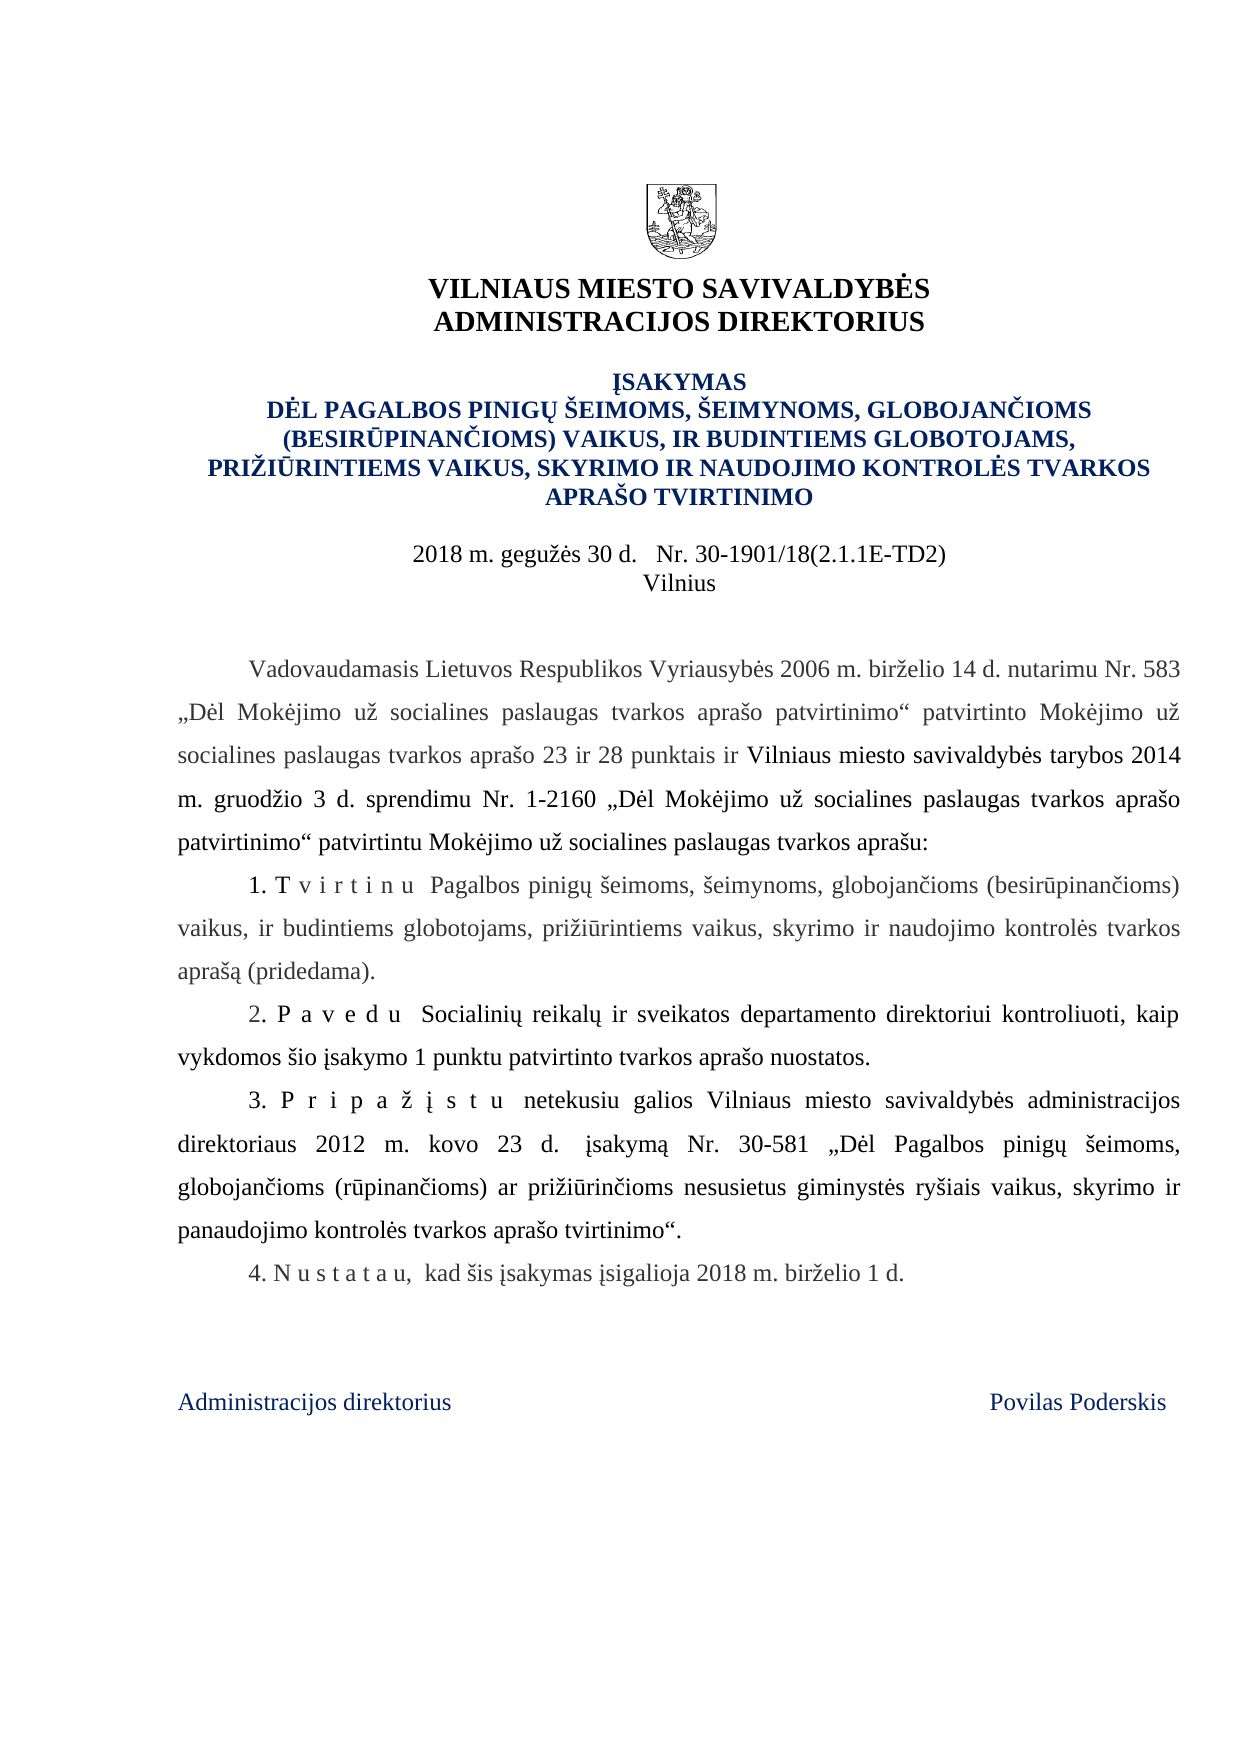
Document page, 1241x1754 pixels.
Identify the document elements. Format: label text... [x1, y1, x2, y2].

text Vadovaudamasis Lietuvos Respublikos Vyriausybės 2006 m. birželio 14 d. nutarimu Nr. 583 „Dėl Mokėjimo už socialines paslaugas tvarkos aprašo patvirtinimo“ patvirtinto Mokėjimo už socialines paslaugas tvarkos aprašo 23 ir 28 punktais ir Vilniaus miesto savivaldybės tarybos 2014 m. gruodžio 3 d. sprendimu Nr. 1-2160 „Dėl Mokėjimo už socialines paslaugas tvarkos aprašo patvirtinimo“ patvirtintu Mokėjimo už socialines paslaugas tvarkos aprašu: [177, 654, 1181, 856]
text ADMINISTRACIJOS DIREKTORIUS [177, 304, 1181, 338]
text VILNIAUS MIESTO SAVIVALDYBĖS [177, 271, 1181, 304]
text Vilnius [177, 568, 1181, 597]
text 2. P a v e d u Socialinių reikalų ir sveikatos departamento direktoriui kontroliuoti, kaip vykdomos šio įsakymo 1 punktu patvirtinto tvarkos aprašo nuostatos. [177, 999, 1181, 1071]
text 4. N u s t a t a u, kad šis įsakymas įsigalioja 2018 m. birželio 1 d. [177, 1258, 1181, 1287]
text Administracijos direktorius Povilas Poderskis [177, 1387, 1181, 1416]
text 3. P r i p a ž į s t u netekusiu galios Vilniaus miesto savivaldybės administracijos direktoriaus 2012 m. kovo 23 d. įsakymą Nr. 30-581 „Dėl Pagalbos pinigų šeimoms, globojančioms (rūpinančioms) ar prižiūrinčioms nesusietus giminystės ryšiais vaikus, skyrimo ir panaudojimo kontrolės tvarkos aprašo tvirtinimo“. [177, 1086, 1181, 1244]
text 1. T v i r t i n u Pagalbos pinigų šeimoms, šeimynoms, globojančioms (besirūpinančioms) vaikus, ir budintiems globotojams, prižiūrintiems vaikus, skyrimo ir naudojimo kontrolės tvarkos aprašą (pridedama). [177, 870, 1181, 985]
text 2018 m. gegužės 30 d. Nr. 30-1901/18(2.1.1E-TD2) [177, 539, 1181, 568]
text ĮSAKYMAS [177, 367, 1181, 396]
text DĖL PAGALBOS PINIGŲ ŠEIMOMS, ŠEIMYNOMS, GLOBOJANČIOMS (BESIRŪPINANČIOMS) VAIKUS, IR BUDINTIEMS GLOBOTOJAMS, PRIŽIŪRINTIEMS VAIKUS, SKYRIMO IR NAUDOJIMO KONTROLĖS TVARKOS APRAŠO TVIRTINIMO [177, 396, 1181, 511]
